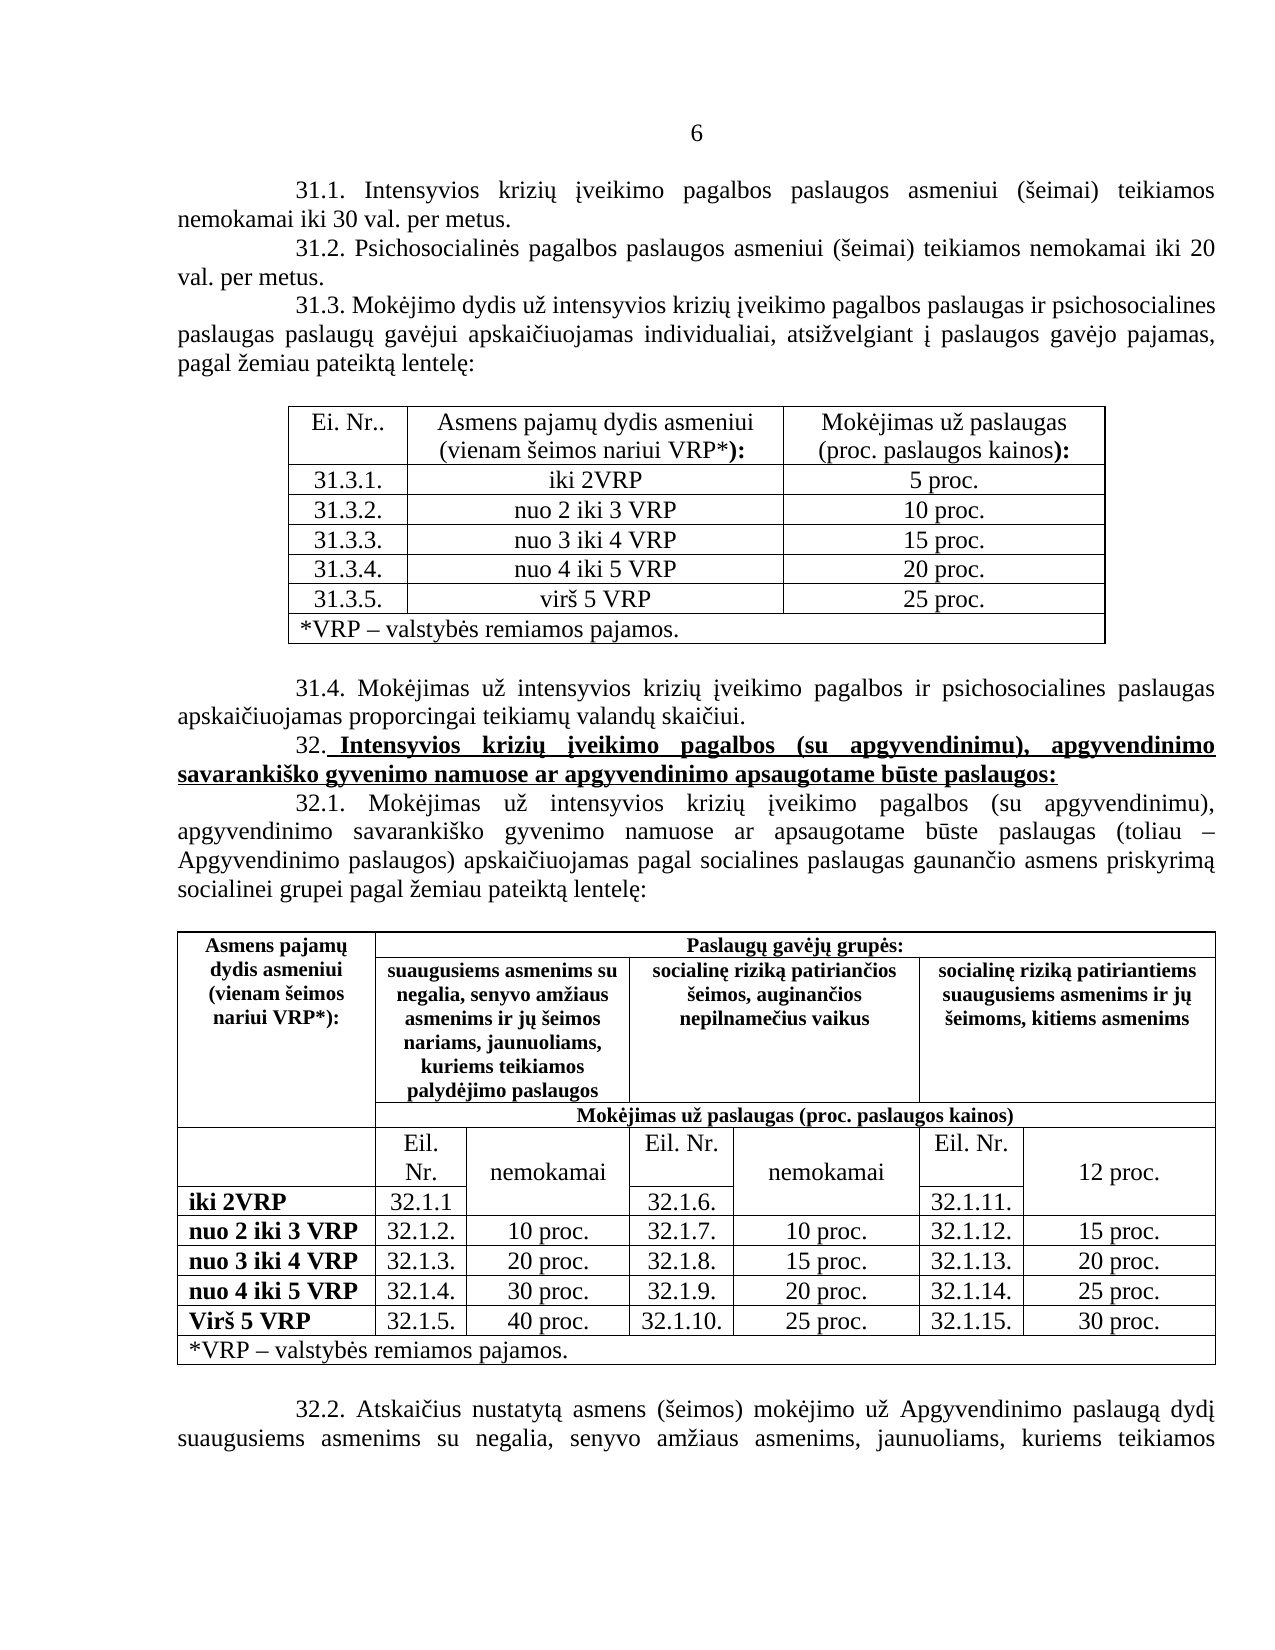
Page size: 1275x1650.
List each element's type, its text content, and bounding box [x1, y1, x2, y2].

table_cell Mokėjimas už paslaugas (proc. paslaugos kainos) [376, 1103, 1215, 1127]
table_cell 32.1.15. [920, 1306, 1023, 1334]
text 31.3. Mokėjimo dydis už intensyvios krizių įveikimo pagalbos paslaugas ir psichosocialines paslaugas paslaugų gavėjui apskaičiuojamas individualiai, atsižvelgiant į paslaugos gavėjo pajamas, pagal žemiau pateiktą lentelę: [177, 291, 1216, 377]
table_cell 32.1.6. [630, 1187, 733, 1215]
table_cell socialinę riziką patiriantiems suaugusiems asmenims ir jų šeimoms, kitiems asmenims [920, 958, 1215, 1102]
table_cell nemokamai [467, 1128, 629, 1215]
table_cell nuo 3 iki 4 VRP [178, 1246, 375, 1275]
table_header Ei. Nr.. [289, 407, 407, 464]
table_cell 25 proc. [1024, 1276, 1215, 1305]
table_cell iki 2VRP [178, 1187, 375, 1215]
table_cell Eil. Nr. [920, 1128, 1023, 1186]
table_cell 5 proc. [784, 465, 1104, 494]
table_cell nuo 2 iki 3 VRP [408, 495, 783, 524]
table_cell 31.3.3. [289, 525, 407, 553]
text 32.1. Mokėjimas už intensyvios krizių įveikimo pagalbos (su apgyvendinimu), apgyvendinimo savarankiško gyvenimo namuose ar apsaugotame būste paslaugas (toliau – Apgyvendinimo paslaugos) apskaičiuojamas pagal socialines paslaugas gaunančio asmens priskyrimą socialinei grupei pagal žemiau pateiktą lentelę: [177, 788, 1216, 903]
table_header Asmens pajamų dydis asmeniui (vienam šeimos nariui VRP*): [178, 933, 375, 1127]
table_cell 20 proc. [467, 1246, 629, 1275]
table_cell nemokamai [734, 1128, 919, 1215]
table_cell 15 proc. [1024, 1216, 1215, 1245]
table_cell 32.1.1 [376, 1187, 466, 1215]
table_cell nuo 3 iki 4 VRP [408, 525, 783, 553]
table_cell 32.1.12. [920, 1216, 1023, 1245]
table_cell suaugusiems asmenims su negalia, senyvo amžiaus asmenims ir jų šeimos nariams, jaunuoliams, kuriems teikiamos palydėjimo paslaugos [376, 958, 629, 1102]
table_cell 40 proc. [467, 1306, 629, 1334]
table_cell 20 proc. [784, 555, 1104, 583]
table_cell 10 proc. [734, 1216, 919, 1245]
table_cell 12 proc. [1024, 1128, 1215, 1215]
table_cell 31.3.1. [289, 465, 407, 494]
table_cell [178, 1128, 375, 1186]
table_cell 30 proc. [1024, 1306, 1215, 1334]
table_cell 20 proc. [734, 1276, 919, 1305]
table_cell 32.1.2. [376, 1216, 466, 1245]
table_cell 15 proc. [784, 525, 1104, 553]
table_cell 30 proc. [467, 1276, 629, 1305]
table_cell nuo 4 iki 5 VRP [178, 1276, 375, 1305]
table_cell Virš 5 VRP [178, 1306, 375, 1334]
table_header Mokėjimas už paslaugas (proc. paslaugos kainos): [784, 407, 1104, 464]
table_cell 10 proc. [467, 1216, 629, 1245]
table_cell Eil. Nr. [630, 1128, 733, 1186]
table_cell 25 proc. [734, 1306, 919, 1334]
table_cell 32.1.8. [630, 1246, 733, 1275]
text 32. Intensyvios krizių įveikimo pagalbos (su apgyvendinimu), apgyvendinimo savarankiško gyvenimo namuose ar apgyvendinimo apsaugotame būste paslaugos: [177, 730, 1216, 788]
table_cell 32.1.3. [376, 1246, 466, 1275]
table_cell 32.1.7. [630, 1216, 733, 1245]
table_cell 31.3.5. [289, 584, 407, 613]
table_cell virš 5 VRP [408, 584, 783, 613]
table_cell nuo 2 iki 3 VRP [178, 1216, 375, 1245]
table_cell 32.1.4. [376, 1276, 466, 1305]
table_cell 31.3.4. [289, 555, 407, 583]
text 31.2. Psichosocialinės pagalbos paslaugos asmeniui (šeimai) teikiamos nemokamai iki 20 val. per metus. [177, 233, 1216, 291]
table_cell nuo 4 iki 5 VRP [408, 555, 783, 583]
text 31.4. Mokėjimas už intensyvios krizių įveikimo pagalbos ir psichosocialines paslaugas apskaičiuojamas proporcingai teikiamų valandų skaičiui. [177, 673, 1216, 730]
table_cell iki 2VRP [408, 465, 783, 494]
table_cell Eil. Nr. [376, 1128, 466, 1186]
table_cell 31.3.2. [289, 495, 407, 524]
table_header Paslaugų gavėjų grupės: [376, 933, 1215, 957]
table_cell 20 proc. [1024, 1246, 1215, 1275]
table_cell *VRP – valstybės remiamos pajamos. [289, 614, 1104, 643]
table_cell 10 proc. [784, 495, 1104, 524]
text 32.2. Atskaičius nustatytą asmens (šeimos) mokėjimo už Apgyvendinimo paslaugą dydį suaugusiems asmenims su negalia, senyvo amžiaus asmenims, jaunuoliams, kuriems teikiamos [177, 1394, 1216, 1452]
table_cell *VRP – valstybės remiamos pajamos. [178, 1336, 1215, 1364]
table_header Asmens pajamų dydis asmeniui (vienam šeimos nariui VRP*): [408, 407, 783, 464]
text 31.1. Intensyvios krizių įveikimo pagalbos paslaugos asmeniui (šeimai) teikiamos nemokamai iki 30 val. per metus. [177, 176, 1216, 233]
table_cell 32.1.5. [376, 1306, 466, 1334]
table_cell 32.1.13. [920, 1246, 1023, 1275]
table_cell socialinę riziką patiriančios šeimos, auginančios nepilnamečius vaikus [630, 958, 919, 1102]
table_cell 32.1.14. [920, 1276, 1023, 1305]
table_cell 32.1.10. [630, 1306, 733, 1334]
table_cell 32.1.11. [920, 1187, 1023, 1215]
table_cell 32.1.9. [630, 1276, 733, 1305]
table_cell 25 proc. [784, 584, 1104, 613]
table_cell 15 proc. [734, 1246, 919, 1275]
